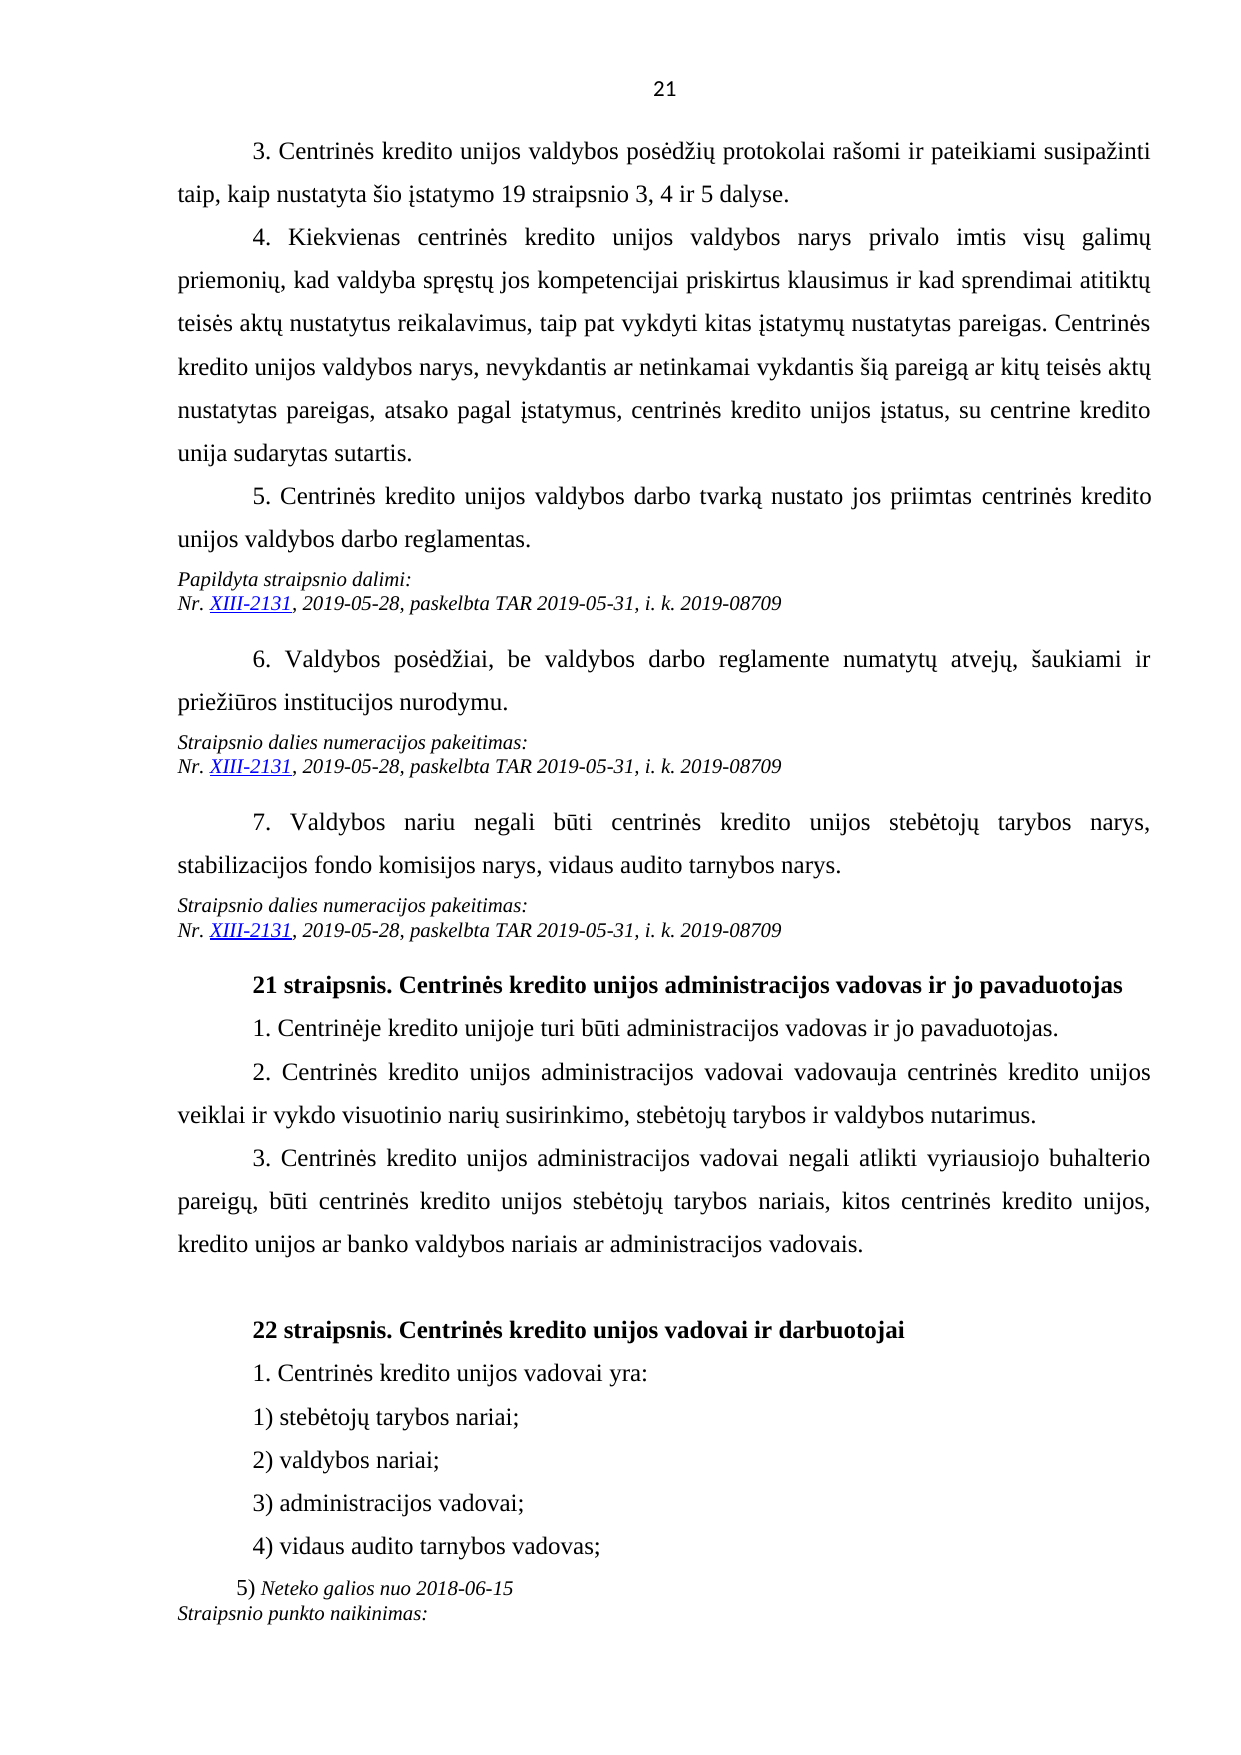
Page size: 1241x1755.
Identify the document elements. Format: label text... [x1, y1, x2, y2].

text 5. Centrinės kredito unijos valdybos darbo tvarką nustato jos priimtas centrinės kredito unijos valdybos darbo reglamentas. [177, 481, 1152, 553]
text 2) valdybos nariai; [177, 1445, 1152, 1473]
text 3. Centrinės kredito unijos valdybos posėdžių protokolai rašomi ir pateikiami susipažinti taip, kaip nustatyta šio įstatymo 19 straipsnio 3, 4 ir 5 dalyse. [177, 136, 1152, 208]
text Papildyta straipsnio dalimi: [177, 567, 1152, 591]
text Nr. XIII-2131, 2019-05-28, paskelbta TAR 2019-05-31, i. k. 2019-08709 [177, 917, 1152, 942]
text 6. Valdybos posėdžiai, be valdybos darbo reglamente numatytų atvejų, šaukiami ir priežiūros institucijos nurodymu. [177, 644, 1152, 716]
text 4) vidaus audito tarnybos vadovas; [177, 1531, 1152, 1560]
text Straipsnio dalies numeracijos pakeitimas: [177, 893, 1152, 917]
text 3) administracijos vadovai; [177, 1488, 1152, 1517]
text Straipsnio punkto naikinimas: [177, 1600, 1152, 1624]
text 1. Centrinės kredito unijos vadovai yra: [177, 1358, 1152, 1387]
text 2. Centrinės kredito unijos administracijos vadovai vadovauja centrinės kredito unijos veiklai ir vykdo visuotinio narių susirinkimo, stebėtojų tarybos ir valdybos nutarimus. [177, 1057, 1152, 1128]
text Straipsnio dalies numeracijos pakeitimas: [177, 730, 1152, 754]
text 1. Centrinėje kredito unijoje turi būti administracijos vadovas ir jo pavaduotojas. [177, 1013, 1152, 1042]
text 4. Kiekvienas centrinės kredito unijos valdybos narys privalo imtis visų galimų priemonių, kad valdyba spręstų jos kompetencijai priskirtus klausimus ir kad sprendimai atitiktų teisės aktų nustatytus reikalavimus, taip pat vykdyti kitas įstatymų nustatytas pareigas. Centrinės kredito unijos valdybos narys, nevykdantis ar netinkamai vykdantis šią pareigą ar kitų teisės aktų nustatytas pareigas, atsako pagal įstatymus, centrinės kredito unijos įstatus, su centrine kredito unija sudarytas sutartis. [177, 222, 1152, 467]
text 5) Neteko galios nuo 2018-06-15 [177, 1574, 1152, 1600]
text 1) stebėtojų tarybos nariai; [177, 1402, 1152, 1430]
text Nr. XIII-2131, 2019-05-28, paskelbta TAR 2019-05-31, i. k. 2019-08709 [177, 591, 1152, 615]
text Nr. XIII-2131, 2019-05-28, paskelbta TAR 2019-05-31, i. k. 2019-08709 [177, 754, 1152, 778]
text 7. Valdybos nariu negali būti centrinės kredito unijos stebėtojų tarybos narys, stabilizacijos fondo komisijos narys, vidaus audito tarnybos narys. [177, 807, 1152, 879]
text 22 straipsnis. Centrinės kredito unijos vadovai ir darbuotojai [177, 1315, 1152, 1344]
text 21 straipsnis. Centrinės kredito unijos administracijos vadovas ir jo pavaduotojas [177, 970, 1152, 999]
text 3. Centrinės kredito unijos administracijos vadovai negali atlikti vyriausiojo buhalterio pareigų, būti centrinės kredito unijos stebėtojų tarybos nariais, kitos centrinės kredito unijos, kredito unijos ar banko valdybos nariais ar administracijos vadovais. [177, 1143, 1152, 1258]
